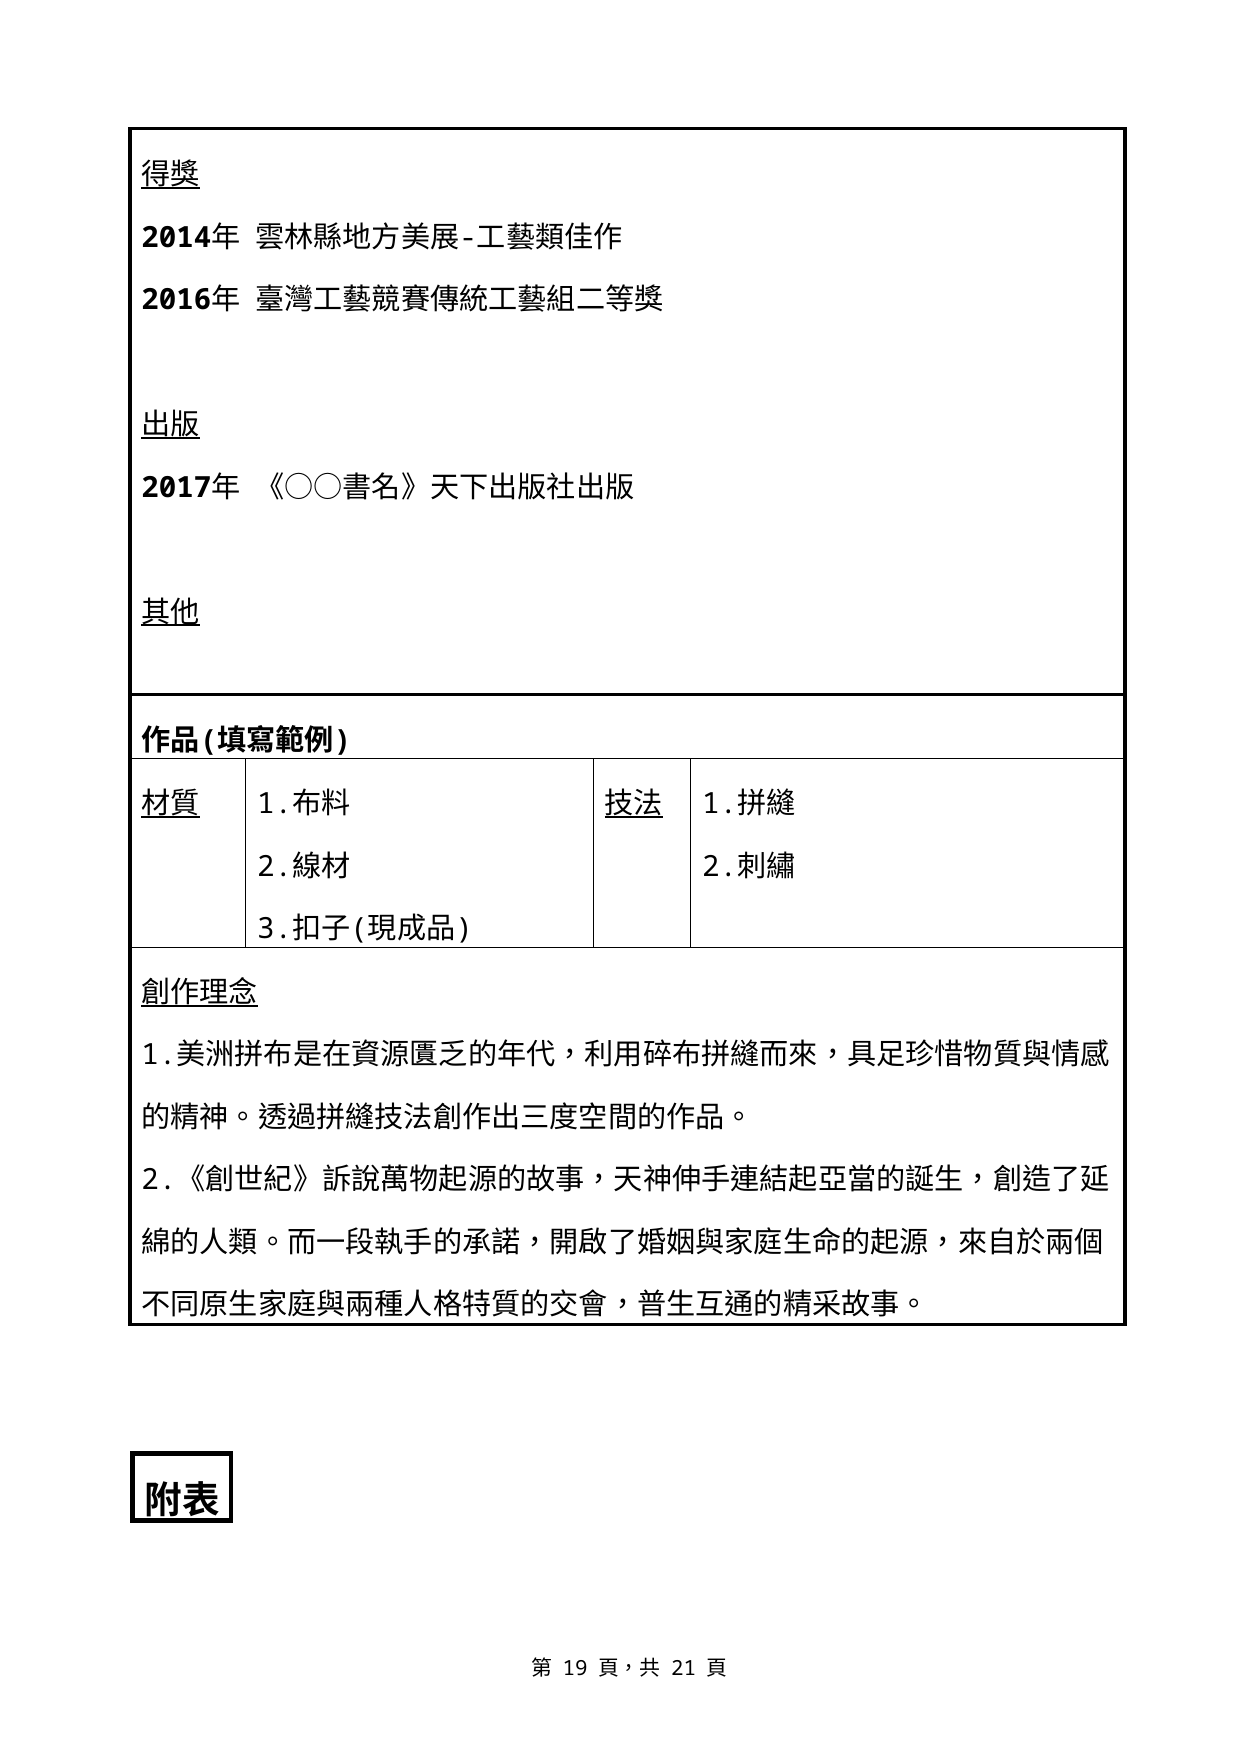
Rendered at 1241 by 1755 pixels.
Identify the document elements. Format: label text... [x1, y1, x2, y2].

table_cell 1.布料 2.線材 3.扣子(現成品) [246, 759, 593, 947]
table_cell 技法 [594, 759, 690, 947]
table_header 附表 [135, 1456, 229, 1518]
table_header 得獎 2014年 雲林縣地方美展-工藝類佳作 2016年 臺灣工藝競賽傳統工藝組二等獎 出版 2017年 《○○書名》天下出版社出版 其他 [132, 130, 1123, 693]
table_cell 1.拼縫 2.刺繡 [691, 759, 1123, 947]
table_cell 作品(填寫範例) [132, 696, 1123, 758]
table_cell 材質 [132, 759, 245, 947]
table_cell 創作理念 1.美洲拼布是在資源匱乏的年代，利用碎布拼縫而來，具足珍惜物質與情感的精神。透過拼縫技法創作出三度空間的作品。 2.《創世紀》訴說萬物起源的故事，天神伸手連結起亞當的誕生，創造了延綿的人類。而一段執手的承諾，開啟了婚姻與家庭生命的起源，來自於兩個不同原生家庭與兩種人格特質的交會，普生互通的精采故事。 [132, 948, 1123, 1323]
